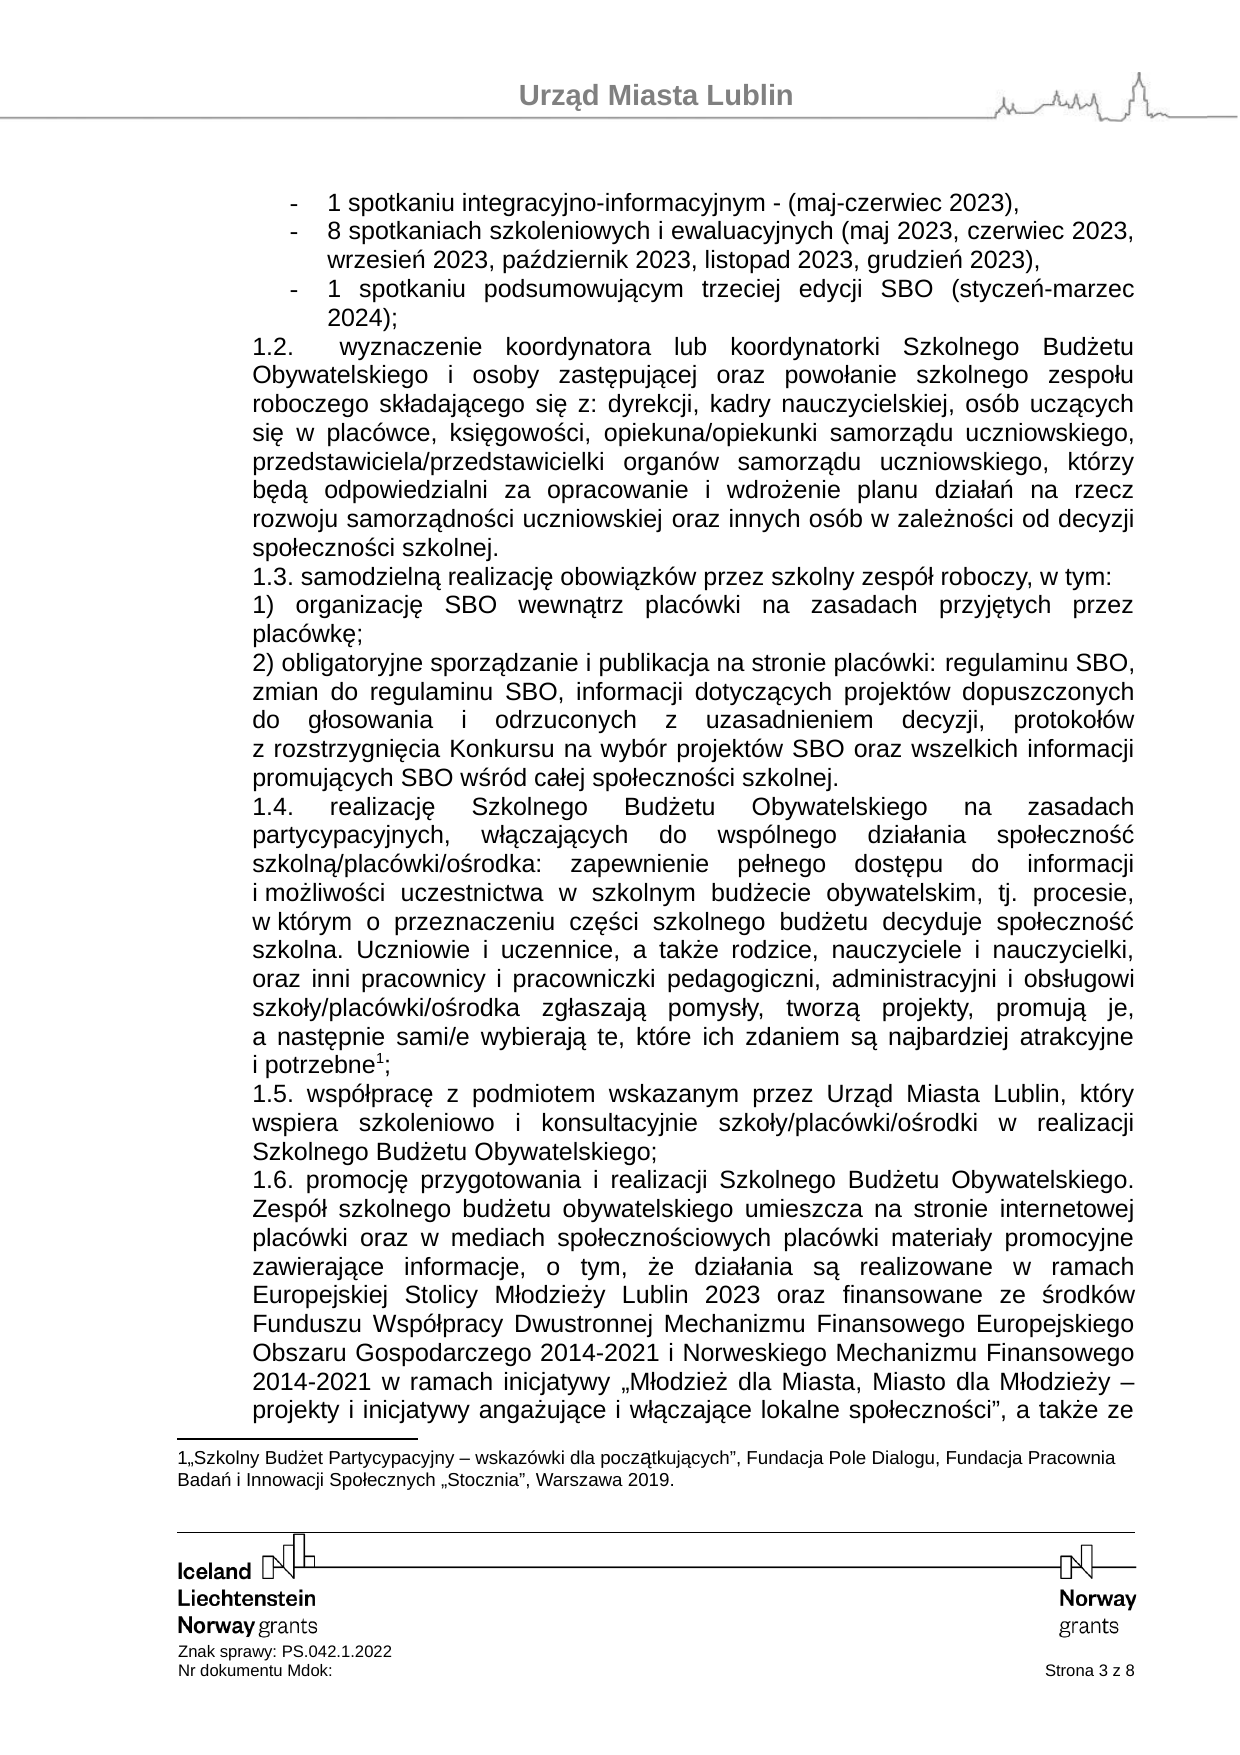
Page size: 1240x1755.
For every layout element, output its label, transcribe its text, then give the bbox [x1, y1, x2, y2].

list 1 spotkaniu integracyjno-informacyjnym - (maj-czerwiec 2023), [289, 187, 1135, 216]
text 1.6. promocję przygotowania i realizacji Szkolnego Budżetu Obywatelskiego. Zespół szkolnego budżetu obywatelskiego umieszcza na stronie internetowej placówki oraz w mediach społecznościowych placówki materiały promocyjne zawierające informacje, o tym, że działania są realizowane w ramach Europejskiej Stolicy Młodzieży Lublin 2023 oraz finansowane ze środków Funduszu Współpracy Dwustronnej Mechanizmu Finansowego Europejskiego Obszaru Gospodarczego 2014-2021 i Norweskiego Mechanizmu Finansowego 2014-2021 w ramach inicjatywy „Młodzież dla Miasta, Miasto dla Młodzieży – projekty i inicjatywy angażujące i włączające lokalne społeczności”, a także ze [252, 1165, 1135, 1424]
text 1.5. współpracę z podmiotem wskazanym przez Urząd Miasta Lublin, który wspiera szkoleniowo i konsultacyjnie szkoły/placówki/ośrodki w realizacji Szkolnego Budżetu Obywatelskiego; [252, 1079, 1135, 1165]
picture [0, 72, 1240, 125]
text 1.2. wyznaczenie koordynatora lub koordynatorki Szkolnego Budżetu Obywatelskiego i osoby zastępującej oraz powołanie szkolnego zespołu roboczego składającego się z: dyrekcji, kadry nauczycielskiej, osób uczących się w placówce, księgowości, opiekuna/opiekunki samorządu uczniowskiego, przedstawiciela/przedstawicielki organów samorządu uczniowskiego, którzy będą odpowiedzialni za opracowanie i wdrożenie planu działań na rzecz rozwoju samorządności uczniowskiej oraz innych osób w zależności od decyzji społeczności szkolnej. [252, 332, 1135, 562]
text 1.3. samodzielną realizację obowiązków przez szkolny zespół roboczy, w tym: [252, 562, 1135, 590]
text 1) organizację SBO wewnątrz placówki na zasadach przyjętych przez placówkę; 2) obligatoryjne sporządzanie i publikacja na stronie placówki: regulaminu SBO, zmian do regulaminu SBO, informacji dotyczących projektów dopuszczonych do głosowania i odrzuconych z uzasadnieniem decyzji, protokołów z rozstrzygnięcia Konkursu na wybór projektów SBO oraz wszelkich informacji promujących SBO wśród całej społeczności szkolnej. [252, 590, 1135, 792]
list 8 spotkaniach szkoleniowych i ewaluacyjnych (maj 2023, czerwiec 2023, wrzesień 2023, październik 2023, listopad 2023, grudzień 2023), [289, 216, 1135, 274]
list 1 spotkaniu podsumowującym trzeciej edycji SBO (styczeń-marzec 2024); [289, 274, 1135, 332]
text 1.4. realizację Szkolnego Budżetu Obywatelskiego na zasadach partycypacyjnych, włączających do wspólnego działania społeczność szkolną/placówki/ośrodka: zapewnienie pełnego dostępu do informacji i możliwości uczestnictwa w szkolnym budżecie obywatelskim, tj. procesie, w którym o przeznaczeniu części szkolnego budżetu decyduje społeczność szkolna. Uczniowie i uczennice, a także rodzice, nauczyciele i nauczycielki, oraz inni pracownicy i pracowniczki pedagogiczni, administracyjni i obsługowi szkoły/placówki/ośrodka zgłaszają pomysły, tworzą projekty, promują je, a następnie sami/e wybierają te, które ich zdaniem są najbardziej atrakcyjne i potrzebne; [252, 792, 1135, 1079]
text „Szkolny Budżet Partycypacyjny – wskazówki dla początkujących”, Fundacja Pole Dialogu, Fundacja Pracownia Badań i Innowacji Społecznych „Stocznia”, Warszawa 2019. [177, 1445, 1131, 1491]
picture [177, 1533, 1137, 1638]
